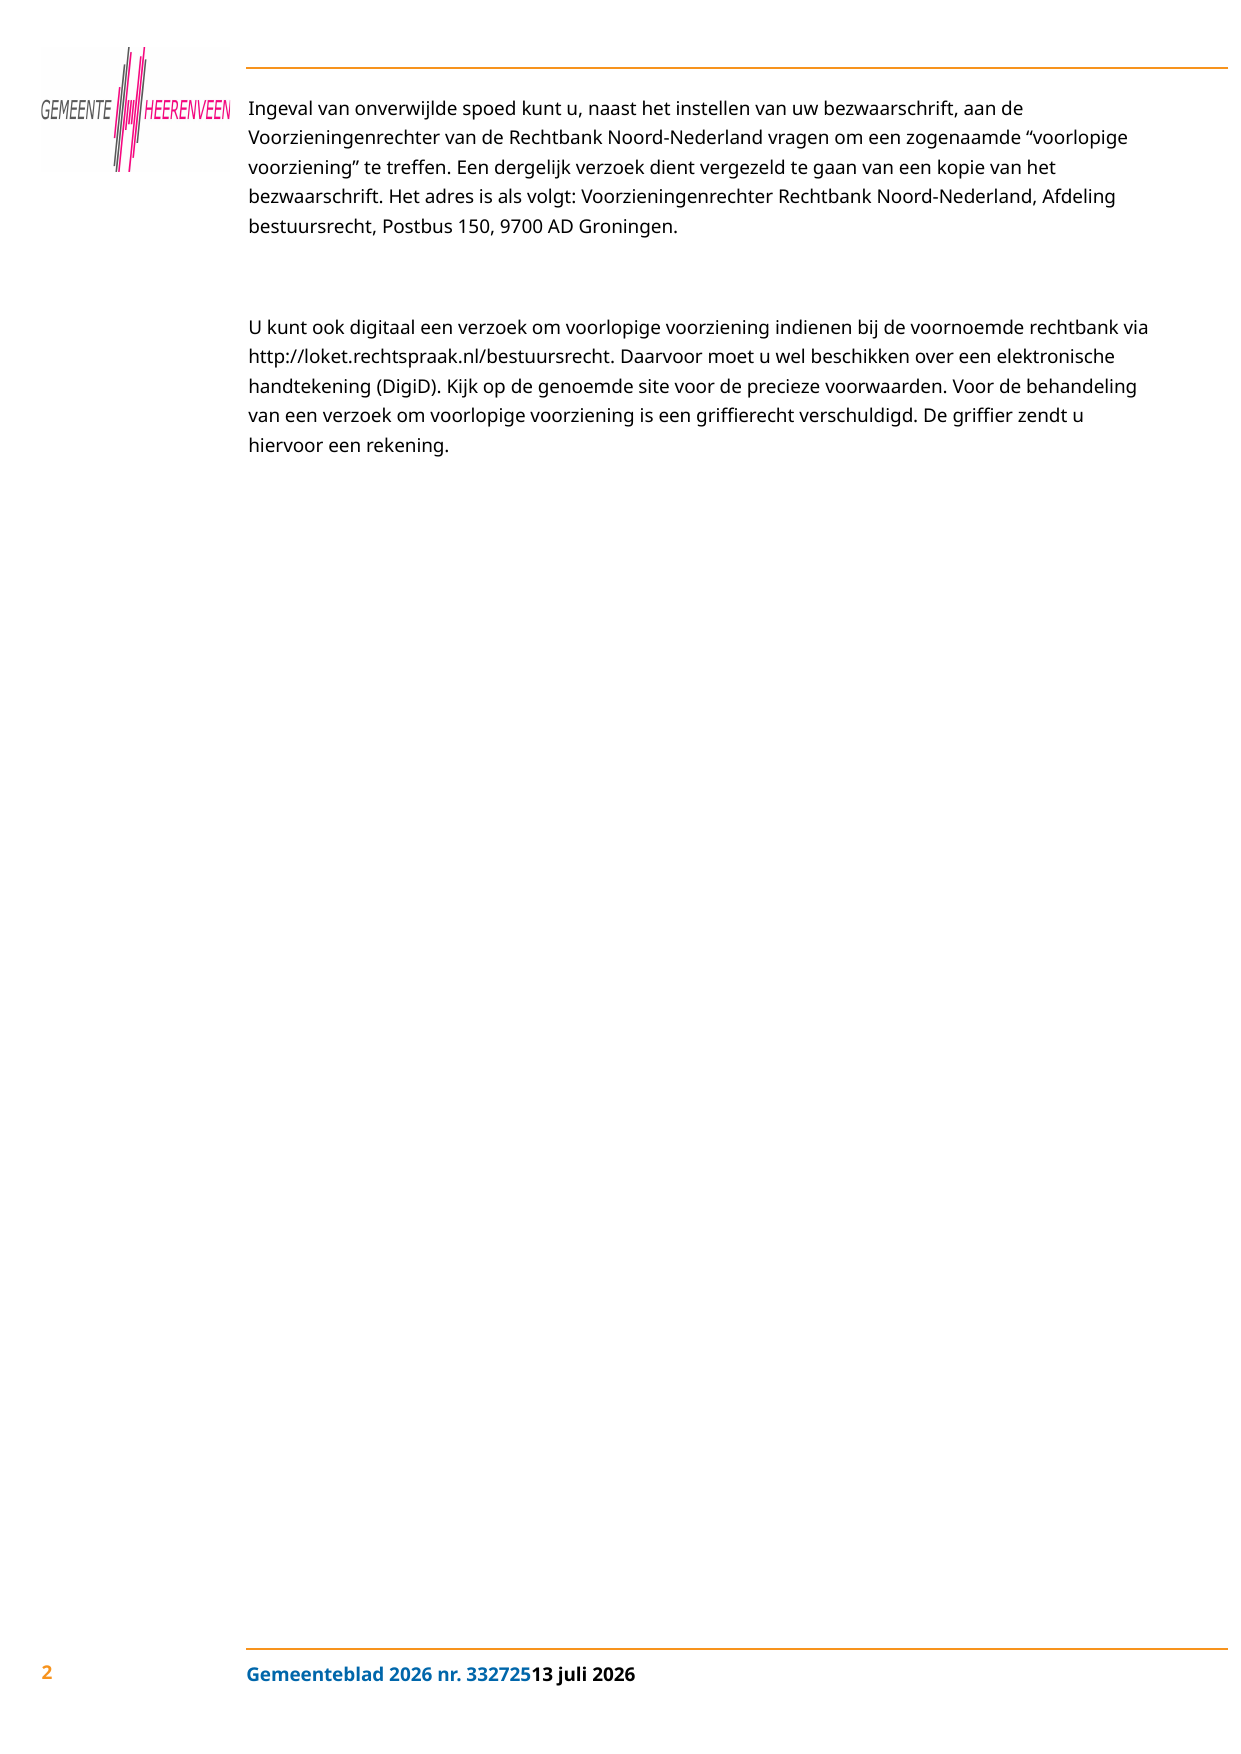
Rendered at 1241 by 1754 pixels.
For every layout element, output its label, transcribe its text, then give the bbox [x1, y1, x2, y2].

picture [41, 47, 231, 172]
text U kunt ook digitaal een verzoek om voorlopige voorziening indienen bij de voornoemde rechtbank via http://loket.rechtspraak.nl/bestuursrecht. Daarvoor moet u wel beschikken over een elektronische handtekening (DigiD). Kijk op de genoemde site voor de precieze voorwaarden. Voor de behandeling van een verzoek om voorlopige voorziening is een griffierecht verschuldigd. De griffier zendt u hiervoor een rekening. [248, 314, 1152, 458]
text Ingeval van onverwijlde spoed kunt u, naast het instellen van uw bezwaarschrift, aan de Voorzieningenrechter van de Rechtbank Noord-Nederland vragen om een zogenaamde “voorlopige voorziening” te treffen. Een dergelijk verzoek dient vergezeld te gaan van een kopie van het bezwaarschrift. Het adres is als volgt: Voorzieningenrechter Rechtbank Noord-Nederland, Afdeling bestuursrecht, Postbus 150, 9700 AD Groningen. [248, 95, 1152, 239]
